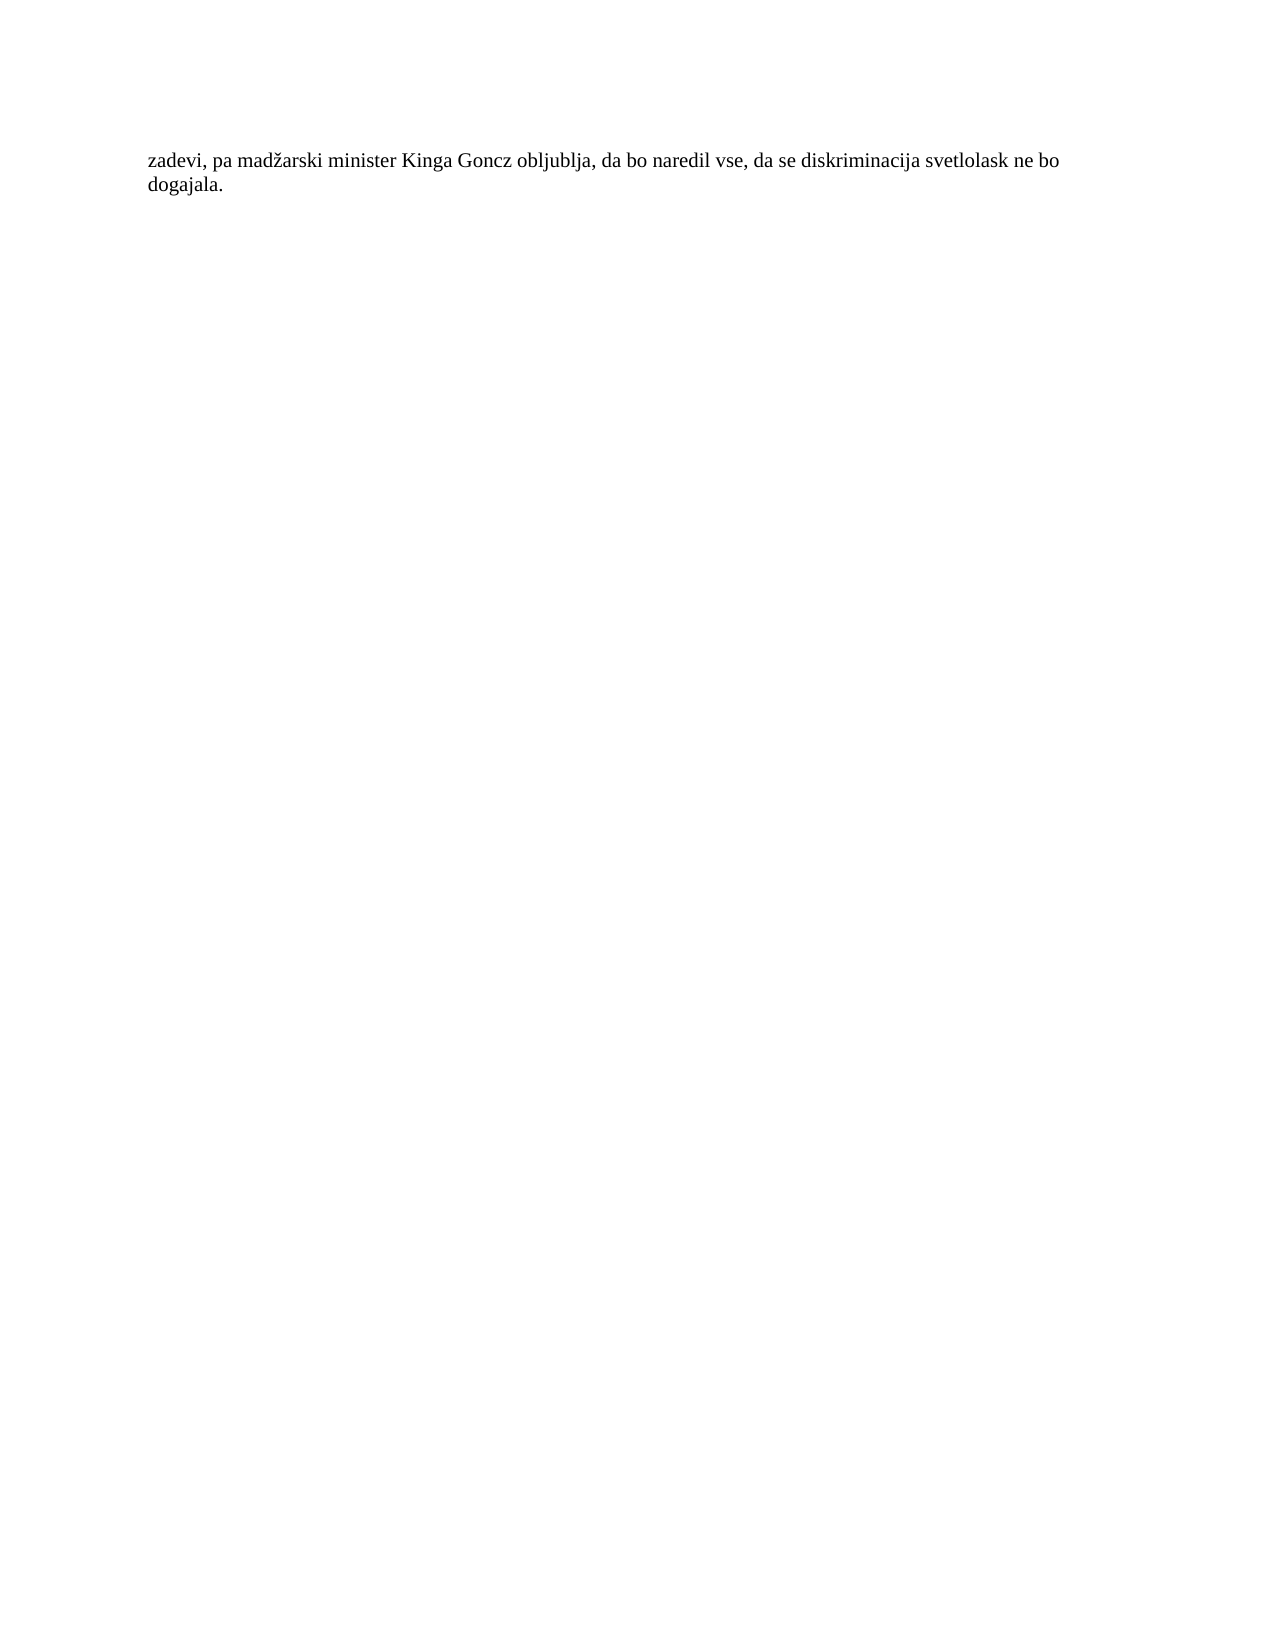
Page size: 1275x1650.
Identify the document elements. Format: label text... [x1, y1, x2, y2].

text zadevi, pa madžarski minister Kinga Goncz obljublja, da bo naredil vse, da se diskriminacija svetlolask ne bo dogajala. [148, 148, 1127, 196]
